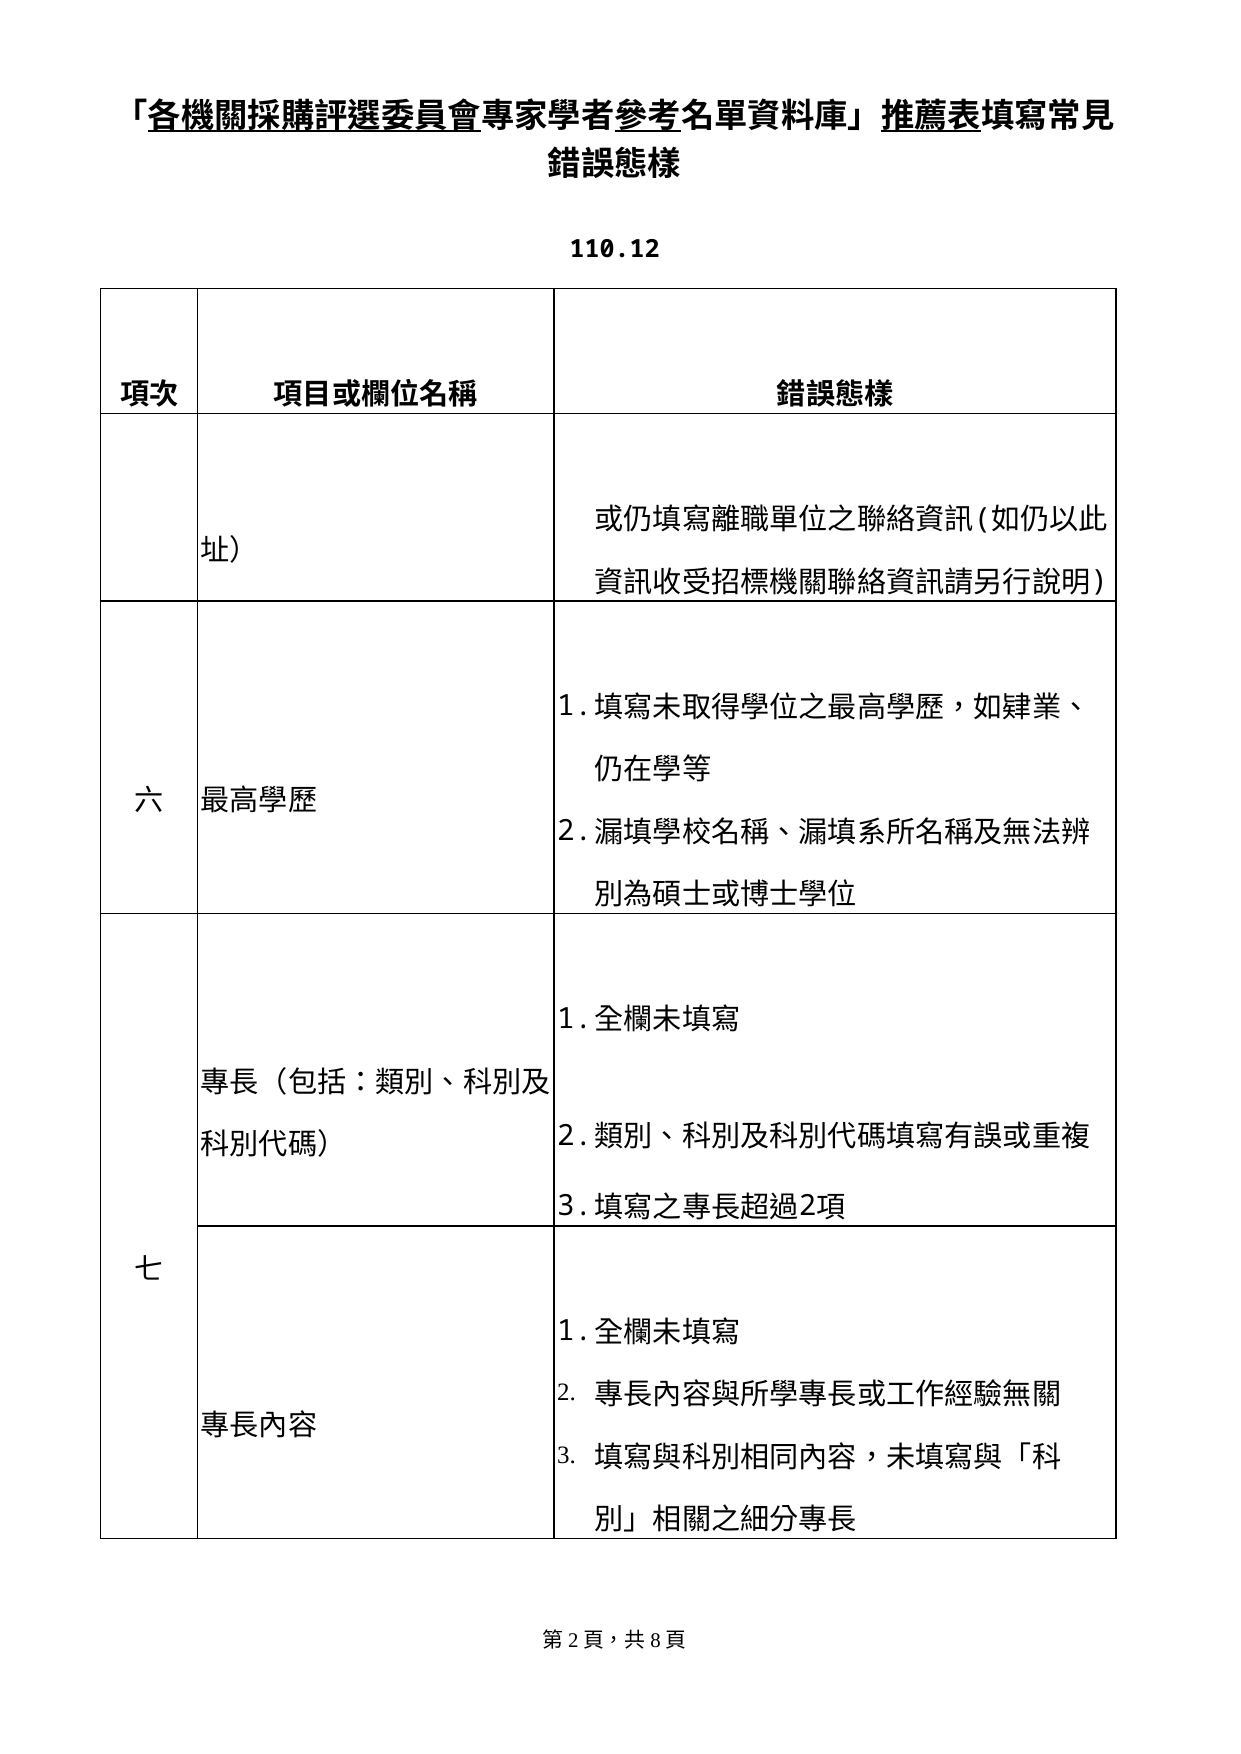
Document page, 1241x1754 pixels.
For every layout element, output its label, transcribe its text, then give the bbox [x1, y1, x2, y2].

table_cell 六 [101, 602, 197, 913]
table_cell 填寫未取得學位之最高學歷，如肄業、仍在學等 漏填學校名稱、漏填系所名稱及無法辨別為碩士或博士學位 [555, 602, 1115, 913]
table_cell [101, 414, 197, 600]
table_cell 全欄未填寫 類別、科別及科別代碼填寫有誤或重複 填寫之專長超過2項 [555, 914, 1115, 1225]
table_cell 最高學歷 [198, 602, 553, 913]
table_header 項次 [101, 289, 197, 413]
table_header 項目或欄位名稱 [198, 289, 553, 413]
table_cell 專長內容 [198, 1227, 553, 1538]
table_cell 專長（包括：類別、科別及科別代碼） [198, 914, 553, 1225]
table_cell 全欄未填寫 專長內容與所學專長或工作經驗無關 填寫與科別相同內容，未填寫與「科別」相關之細分專長 [555, 1227, 1115, 1538]
table_cell 或仍填寫離職單位之聯絡資訊(如仍以此資訊收受招標機關聯絡資訊請另行說明) [555, 414, 1115, 600]
table_cell 七 [101, 914, 197, 1538]
table_header 錯誤態樣 [555, 289, 1115, 413]
table_cell 址） [198, 414, 553, 600]
